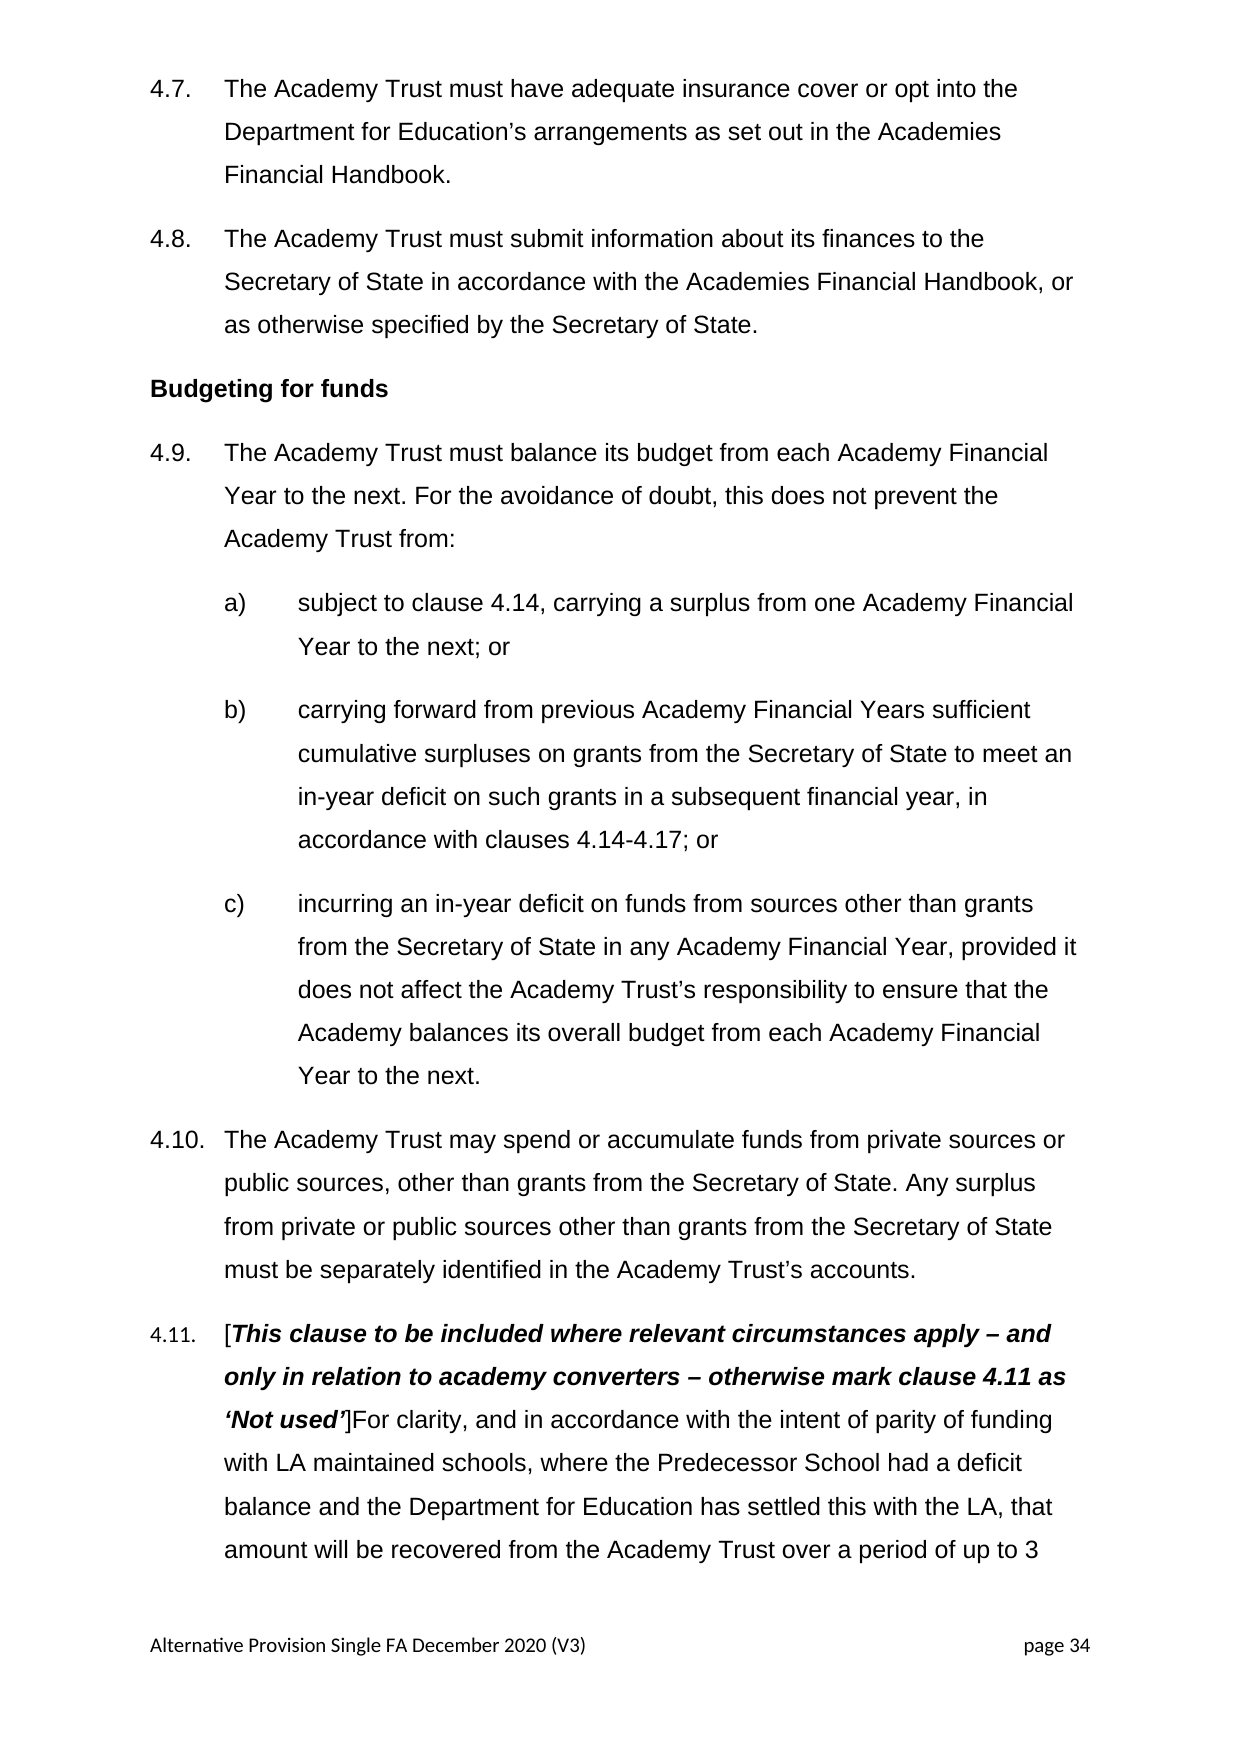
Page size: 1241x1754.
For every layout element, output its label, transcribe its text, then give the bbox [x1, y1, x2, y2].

list The Academy Trust may spend or accumulate funds from private sources or public sources, other than grants from the Secretary of State. Any surplus from private or public sources other than grants from the Secretary of State must be separately identified in the Academy Trust’s accounts. [150, 1125, 1090, 1283]
list carrying forward from previous Academy Financial Years sufficient cumulative surpluses on grants from the Secretary of State to meet an in-year deficit on such grants in a subsequent financial year, in accordance with clauses 4.14-4.17; or [224, 695, 1090, 853]
list The Academy Trust must have adequate insurance cover or opt into the Department for Education’s arrangements as set out in the Academies Financial Handbook. [150, 74, 1090, 189]
list incurring an in-year deficit on funds from sources other than grants from the Secretary of State in any Academy Financial Year, provided it does not affect the Academy Trust’s responsibility to ensure that the Academy balances its overall budget from each Academy Financial Year to the next. [224, 889, 1090, 1090]
subtitle Budgeting for funds [150, 374, 1090, 403]
list The Academy Trust must balance its budget from each Academy Financial Year to the next. For the avoidance of doubt, this does not prevent the Academy Trust from: [150, 438, 1090, 553]
list subject to clause 4.14, carrying a surplus from one Academy Financial Year to the next; or [224, 588, 1090, 660]
list [This clause to be included where relevant circumstances apply – and only in relation to academy converters – otherwise mark clause 4.11 as ‘Not used’]For clarity, and in accordance with the intent of parity of funding with LA maintained schools, where the Predecessor School had a deficit balance and the Department for Education has settled this with the LA, that amount will be recovered from the Academy Trust over a period of up to 3 [150, 1318, 1090, 1563]
list The Academy Trust must submit information about its finances to the Secretary of State in accordance with the Academies Financial Handbook, or as otherwise specified by the Secretary of State. [150, 224, 1090, 339]
